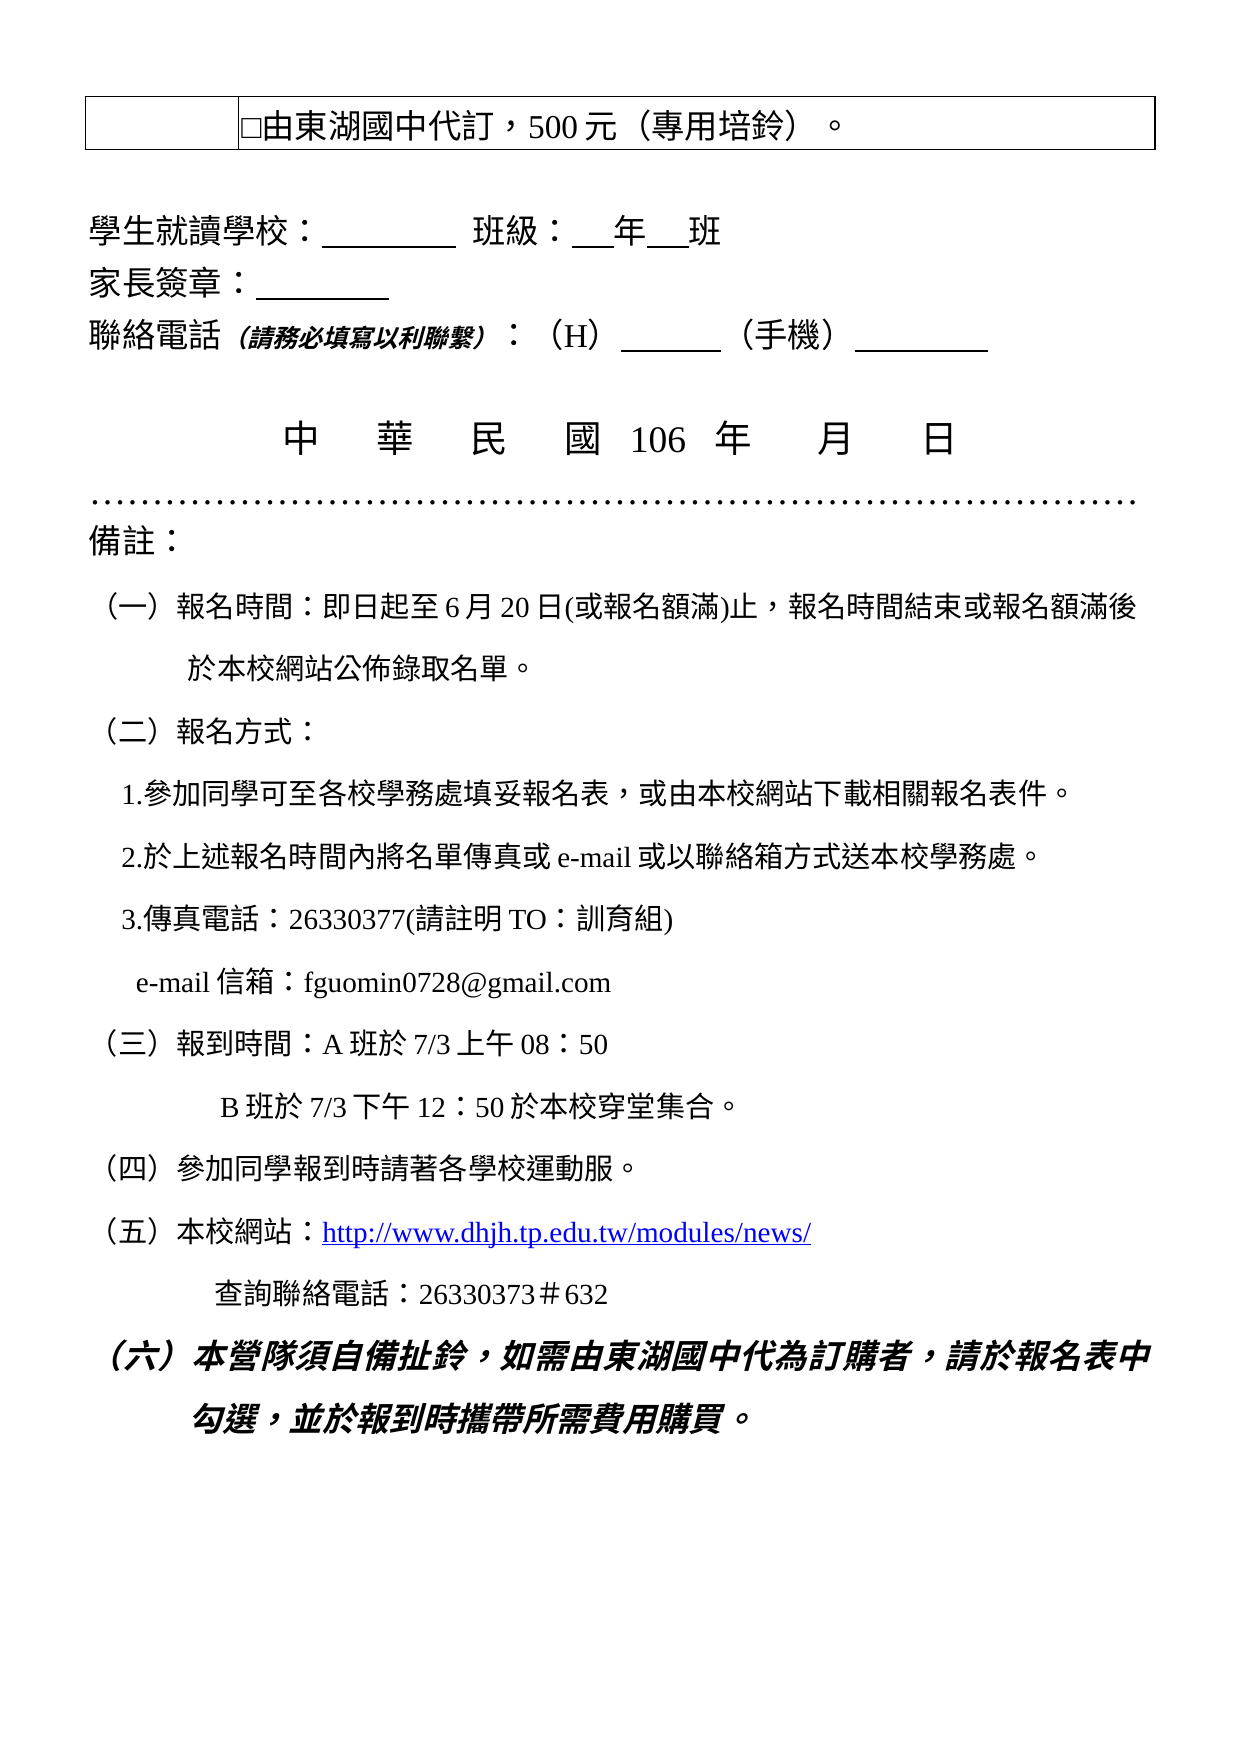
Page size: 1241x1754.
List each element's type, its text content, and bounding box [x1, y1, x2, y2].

text （五）本校網站：http://www.dhjh.tp.edu.tw/modules/news/ [89, 1188, 1152, 1250]
text （二）報名方式： [89, 688, 1152, 750]
text B班於7/3下午12：50於本校穿堂集合。 [89, 1063, 1152, 1125]
text 聯絡電話（請務必填寫以利聯繫）：（H） （手機） [89, 306, 1152, 358]
text ………………………………………………………………………… [89, 462, 1152, 514]
text 3.傳真電話：26330377(請註明TO：訓育組) [121, 875, 1152, 938]
text 2.於上述報名時間內將名單傳真或e-mail或以聯絡箱方式送本校學務處。 [121, 813, 1152, 875]
text 查詢聯絡電話：26330373＃632 [89, 1250, 1152, 1313]
text （四）參加同學報到時請著各學校運動服。 [89, 1125, 1152, 1188]
text 中 華 民 國 106 年 月 日 [89, 410, 1152, 462]
text 備註： [89, 514, 1152, 563]
table_header [86, 97, 238, 149]
text e-mail信箱：fguomin0728@gmail.com [121, 938, 1152, 1000]
text 1.參加同學可至各校學務處填妥報名表，或由本校網站下載相關報名表件。 [121, 750, 1152, 813]
text （六）本營隊須自備扯鈴，如需由東湖國中代為訂購者，請於報名表中 勾選，並於報到時攜帶所需費用購買。 [89, 1313, 1152, 1438]
text 家長簽章： [89, 254, 1152, 306]
text 學生就讀學校： 班級： 年 班 [89, 202, 1152, 254]
text （一）報名時間：即日起至6月20日(或報名額滿)止，報名時間結束或報名額滿後於本校網站公佈錄取名單。 [89, 563, 1152, 688]
table_header □由東湖國中代訂，500元（專用培鈴）。 [239, 97, 1154, 149]
text （三）報到時間：A班於7/3上午08：50 [89, 1000, 1152, 1063]
